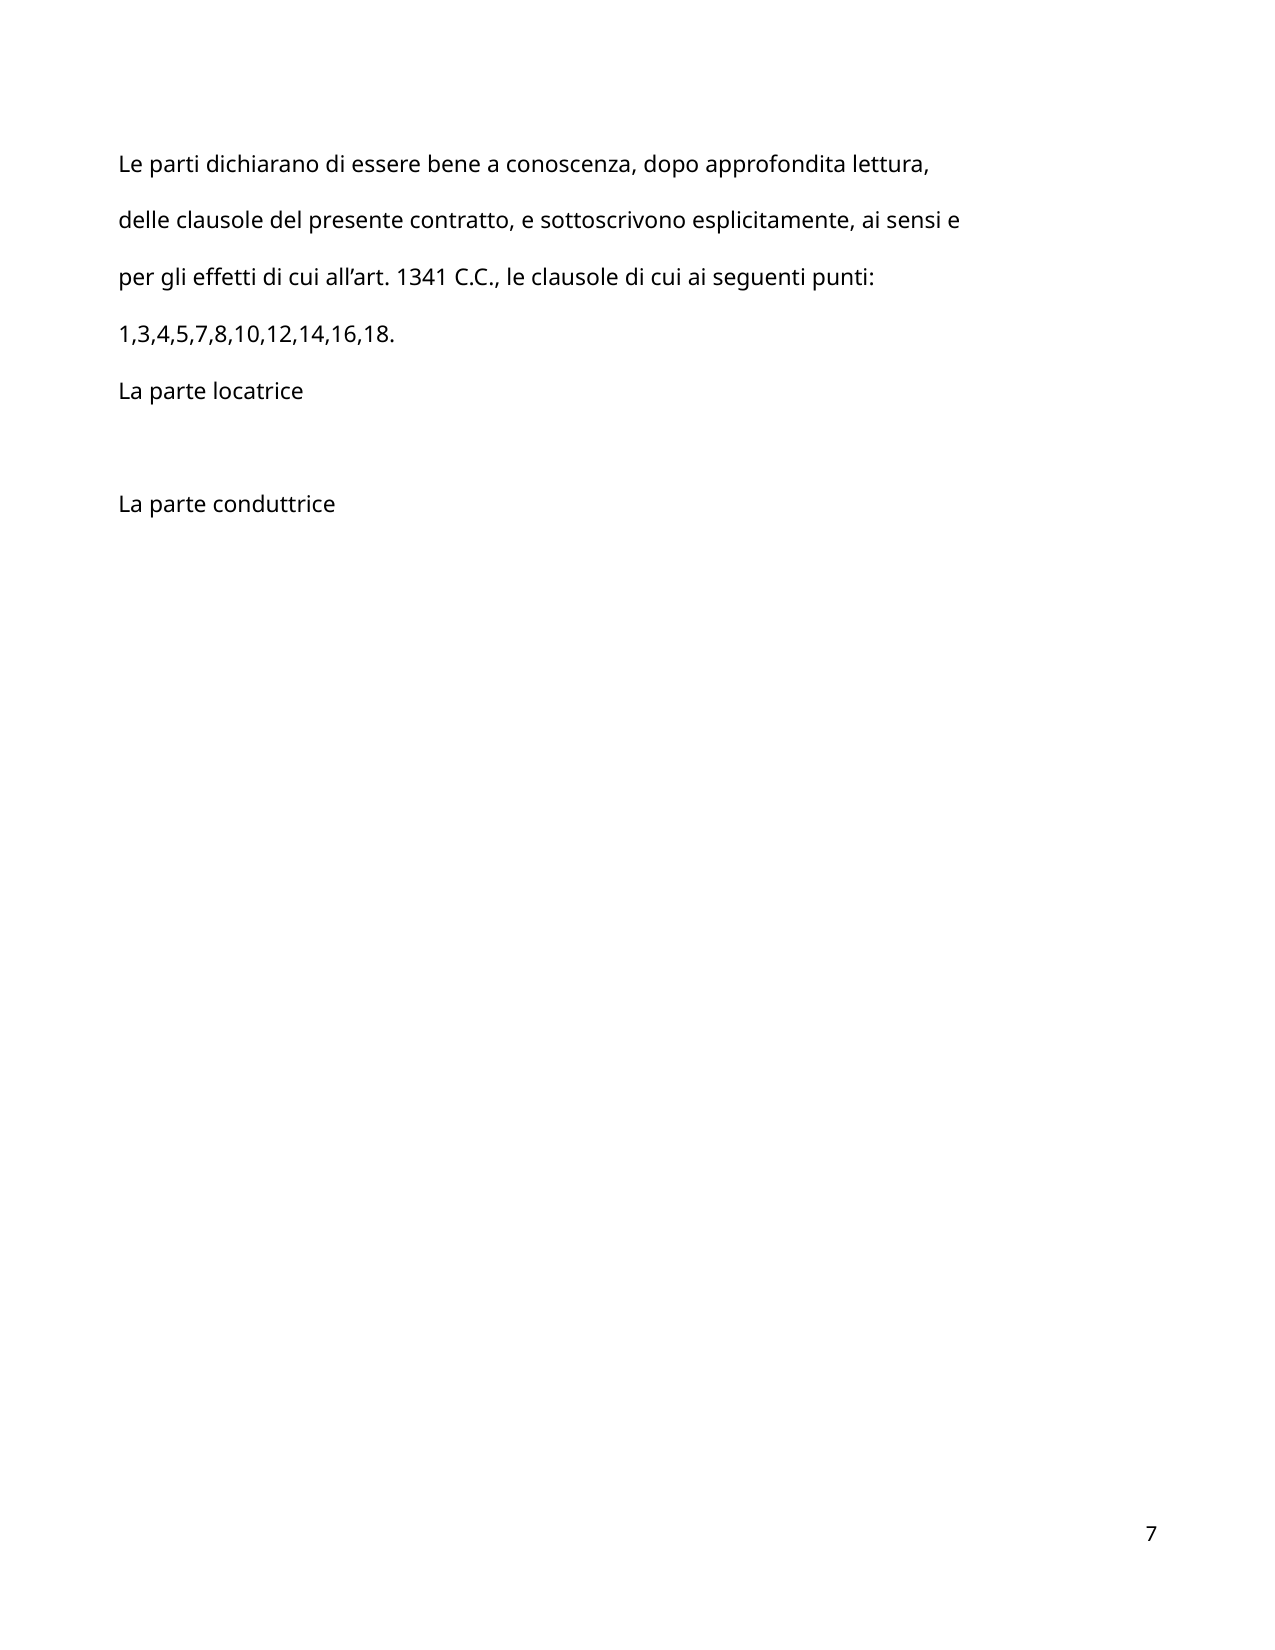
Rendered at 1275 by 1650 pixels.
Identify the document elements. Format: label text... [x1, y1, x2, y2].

text La parte locatrice [118, 375, 1157, 406]
text La parte conduttrice [118, 488, 1157, 519]
text Le parti dichiarano di essere bene a conoscenza, dopo approfondita lettura, [118, 148, 1157, 179]
text per gli effetti di cui all’art. 1341 C.C., le clausole di cui ai seguenti punti: [118, 261, 1157, 292]
text 1,3,4,5,7,8,10,12,14,16,18. [118, 318, 1157, 349]
text delle clausole del presente contratto, e sottoscrivono esplicitamente, ai sensi e [118, 204, 1157, 236]
